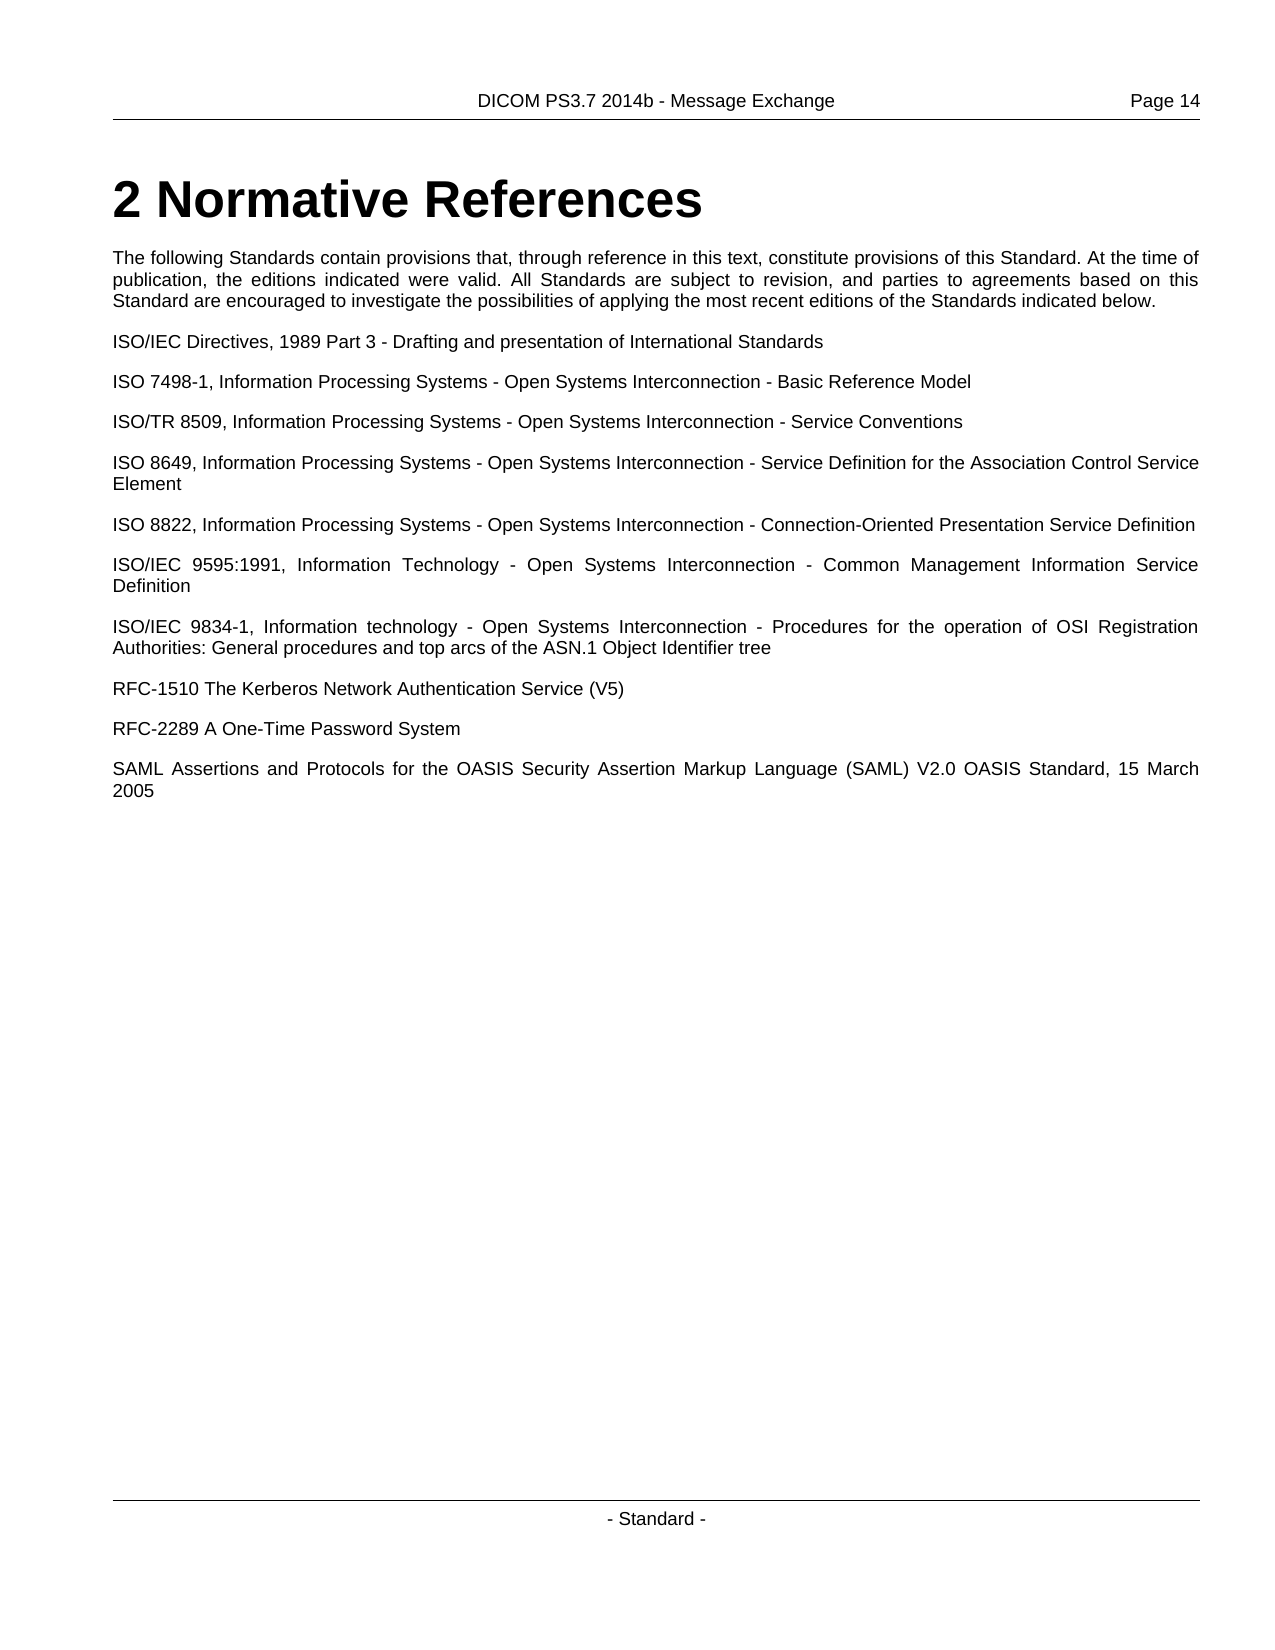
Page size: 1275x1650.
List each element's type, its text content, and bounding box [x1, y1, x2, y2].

text 2 Normative References [112, 169, 1200, 228]
text ISO 8822, Information Processing Systems - Open Systems Interconnection - Connection-Oriented Presentation Service Definition [112, 513, 1200, 535]
text ISO/IEC 9595:1991, Information Technology - Open Systems Interconnection - Common Management Information Service Definition [112, 554, 1200, 597]
text ISO/TR 8509, Information Processing Systems - Open Systems Interconnection - Service Conventions [112, 411, 1200, 433]
text ISO 7498-1, Information Processing Systems - Open Systems Interconnection - Basic Reference Model [112, 371, 1200, 392]
text ISO/IEC Directives, 1989 Part 3 - Drafting and presentation of International Standards [112, 331, 1200, 352]
text SAML Assertions and Protocols for the OASIS Security Assertion Markup Language (SAML) V2.0 OASIS Standard, 15 March 2005 [112, 758, 1200, 801]
text The following Standards contain provisions that, through reference in this text, constitute provisions of this Standard. At the time of publication, the editions indicated were valid. All Standards are subject to revision, and parties to agreements based on this Standard are encouraged to investigate the possibilities of applying the most recent editions of the Standards indicated below. [112, 247, 1200, 312]
text RFC-2289 A One-Time Password System [112, 718, 1200, 739]
text ISO/IEC 9834-1, Information technology - Open Systems Interconnection - Procedures for the operation of OSI Registration Authorities: General procedures and top arcs of the ASN.1 Object Identifier tree [112, 616, 1200, 659]
text ISO 8649, Information Processing Systems - Open Systems Interconnection - Service Definition for the Association Control Service Element [112, 451, 1200, 494]
text RFC-1510 The Kerberos Network Authentication Service (V5) [112, 677, 1200, 699]
